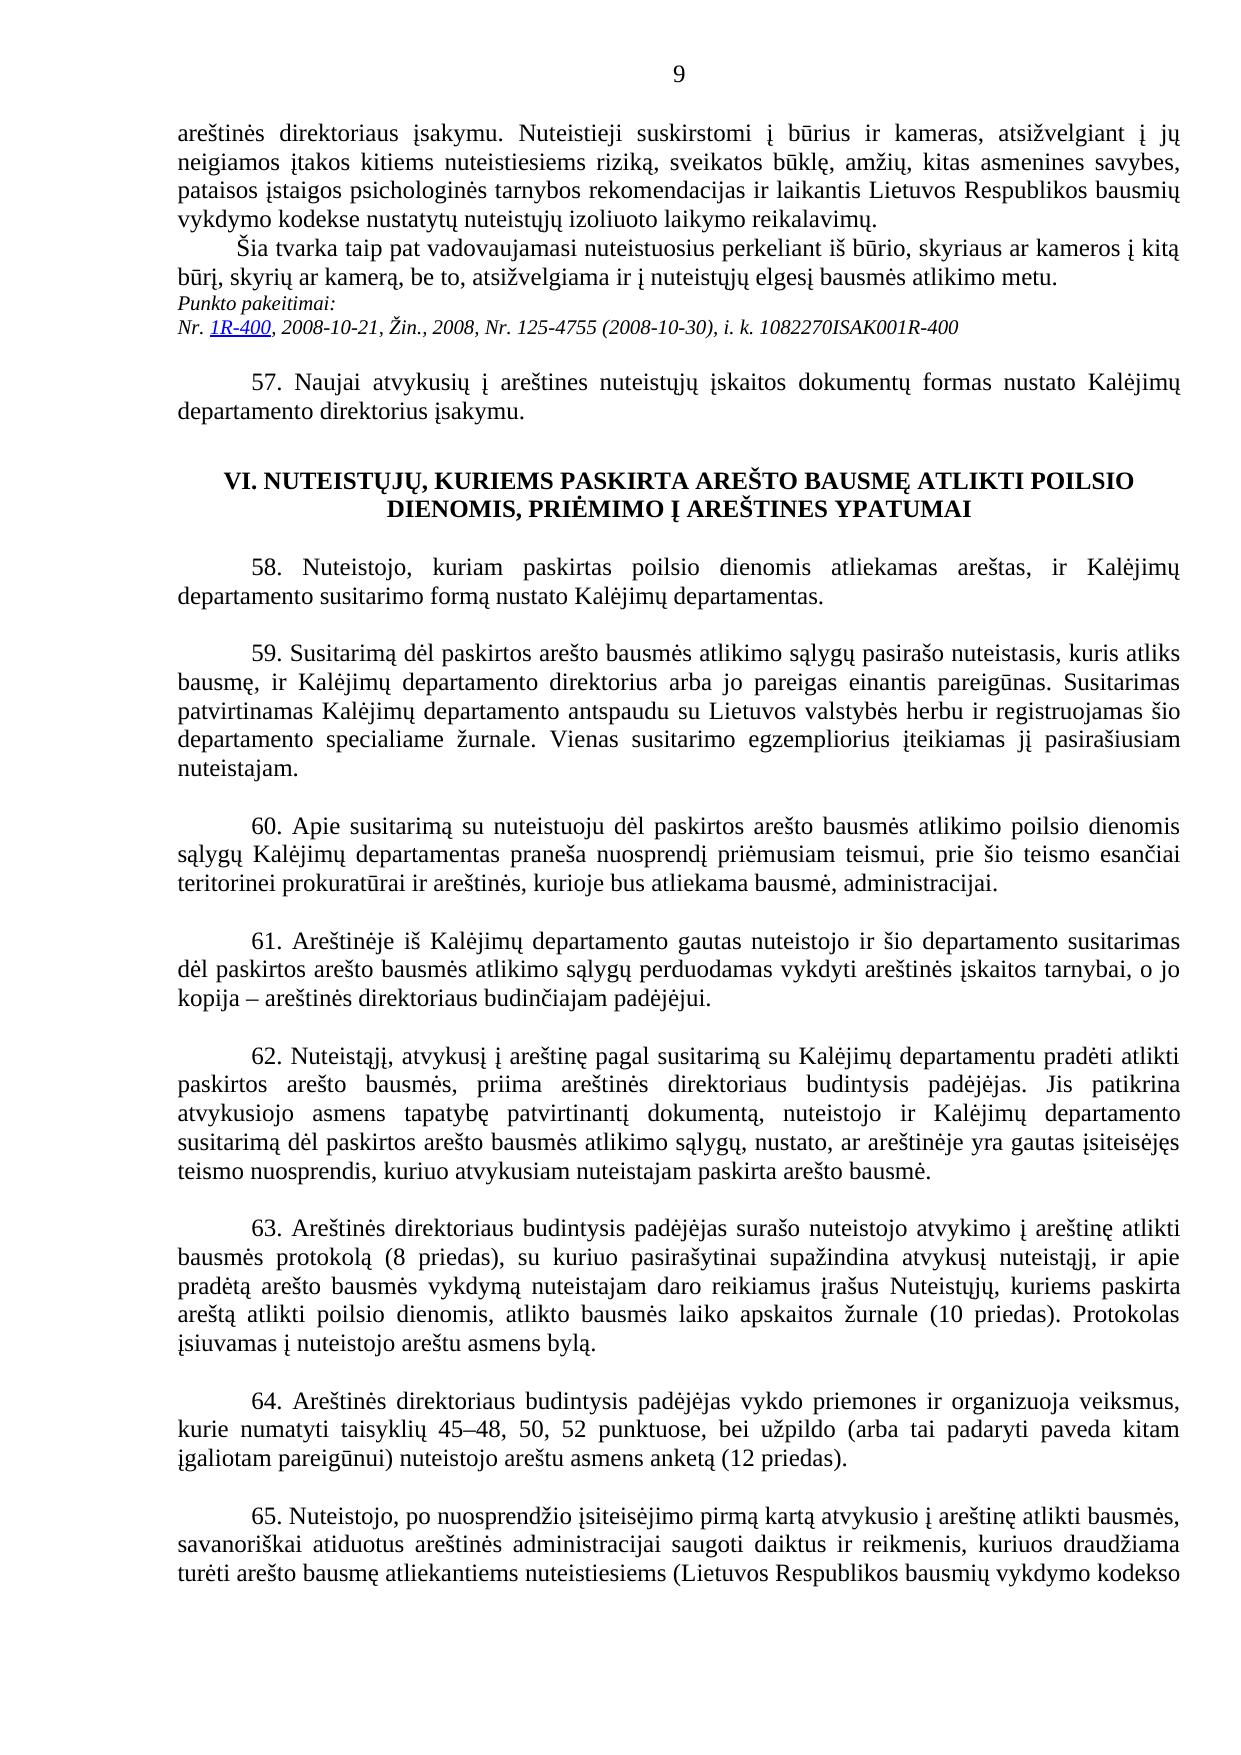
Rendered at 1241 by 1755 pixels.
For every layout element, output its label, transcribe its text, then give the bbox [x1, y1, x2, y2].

text VI. NUTEISTŲJŲ, KURIEMS PASKIRTA AREŠTO BAUSMĘ ATLIKTI POILSIO DIENOMIS, PRIĖMIMO Į AREŠTINES YPATUMAI [177, 466, 1181, 523]
text 58. Nuteistojo, kuriam paskirtas poilsio dienomis atliekamas areštas, ir Kalėjimų departamento susitarimo formą nustato Kalėjimų departamentas. [177, 552, 1181, 609]
text 59. Susitarimą dėl paskirtos arešto bausmės atlikimo sąlygų pasirašo nuteistasis, kuris atliks bausmę, ir Kalėjimų departamento direktorius arba jo pareigas einantis pareigūnas. Susitarimas patvirtinamas Kalėjimų departamento antspaudu su Lietuvos valstybės herbu ir registruojamas šio departamento specialiame žurnale. Vienas susitarimo egzempliorius įteikiamas jį pasirašiusiam nuteistajam. [177, 638, 1181, 782]
text 64. Areštinės direktoriaus budintysis padėjėjas vykdo priemones ir organizuoja veiksmus, kurie numatyti taisyklių 45–48, 50, 52 punktuose, bei užpildo (arba tai padaryti paveda kitam įgaliotam pareigūnui) nuteistojo areštu asmens anketą (12 priedas). [177, 1386, 1181, 1472]
text 57. Naujai atvykusių į areštines nuteistųjų įskaitos dokumentų formas nustato Kalėjimų departamento direktorius įsakymu. [177, 367, 1181, 425]
text Šia tvarka taip pat vadovaujamasi nuteistuosius perkeliant iš būrio, skyriaus ar kameros į kitą būrį, skyrių ar kamerą, be to, atsižvelgiama ir į nuteistųjų elgesį bausmės atlikimo metu. [177, 233, 1181, 291]
text 65. Nuteistojo, po nuosprendžio įsiteisėjimo pirmą kartą atvykusio į areštinę atlikti bausmės, savanoriškai atiduotus areštinės administracijai saugoti daiktus ir reikmenis, kuriuos draudžiama turėti arešto bausmę atliekantiems nuteistiesiems (Lietuvos Respublikos bausmių vykdymo kodekso [177, 1501, 1181, 1587]
text 63. Areštinės direktoriaus budintysis padėjėjas surašo nuteistojo atvykimo į areštinę atlikti bausmės protokolą (8 priedas), su kuriuo pasirašytinai supažindina atvykusį nuteistąjį, ir apie pradėtą arešto bausmės vykdymą nuteistajam daro reikiamus įrašus Nuteistųjų, kuriems paskirta areštą atlikti poilsio dienomis, atlikto bausmės laiko apskaitos žurnale (10 priedas). Protokolas įsiuvamas į nuteistojo areštu asmens bylą. [177, 1213, 1181, 1357]
text Punkto pakeitimai: [177, 291, 1181, 315]
text 62. Nuteistąjį, atvykusį į areštinę pagal susitarimą su Kalėjimų departamentu pradėti atlikti paskirtos arešto bausmės, priima areštinės direktoriaus budintysis padėjėjas. Jis patikrina atvykusiojo asmens tapatybę patvirtinantį dokumentą, nuteistojo ir Kalėjimų departamento susitarimą dėl paskirtos arešto bausmės atlikimo sąlygų, nustato, ar areštinėje yra gautas įsiteisėjęs teismo nuosprendis, kuriuo atvykusiam nuteistajam paskirta arešto bausmė. [177, 1041, 1181, 1184]
text 60. Apie susitarimą su nuteistuoju dėl paskirtos arešto bausmės atlikimo poilsio dienomis sąlygų Kalėjimų departamentas praneša nuosprendį priėmusiam teismui, prie šio teismo esančiai teritorinei prokuratūrai ir areštinės, kurioje bus atliekama bausmė, administracijai. [177, 811, 1181, 897]
text Nr. 1R-400, 2008-10-21, Žin., 2008, Nr. 125-4755 (2008-10-30), i. k. 1082270ISAK001R-400 [177, 315, 1181, 339]
text 61. Areštinėje iš Kalėjimų departamento gautas nuteistojo ir šio departamento susitarimas dėl paskirtos arešto bausmės atlikimo sąlygų perduodamas vykdyti areštinės įskaitos tarnybai, o jo kopija – areštinės direktoriaus budinčiajam padėjėjui. [177, 926, 1181, 1012]
text areštinės direktoriaus įsakymu. Nuteistieji suskirstomi į būrius ir kameras, atsižvelgiant į jų neigiamos įtakos kitiems nuteistiesiems riziką, sveikatos būklę, amžių, kitas asmenines savybes, pataisos įstaigos psichologinės tarnybos rekomendacijas ir laikantis Lietuvos Respublikos bausmių vykdymo kodekse nustatytų nuteistųjų izoliuoto laikymo reikalavimų. [177, 118, 1181, 233]
